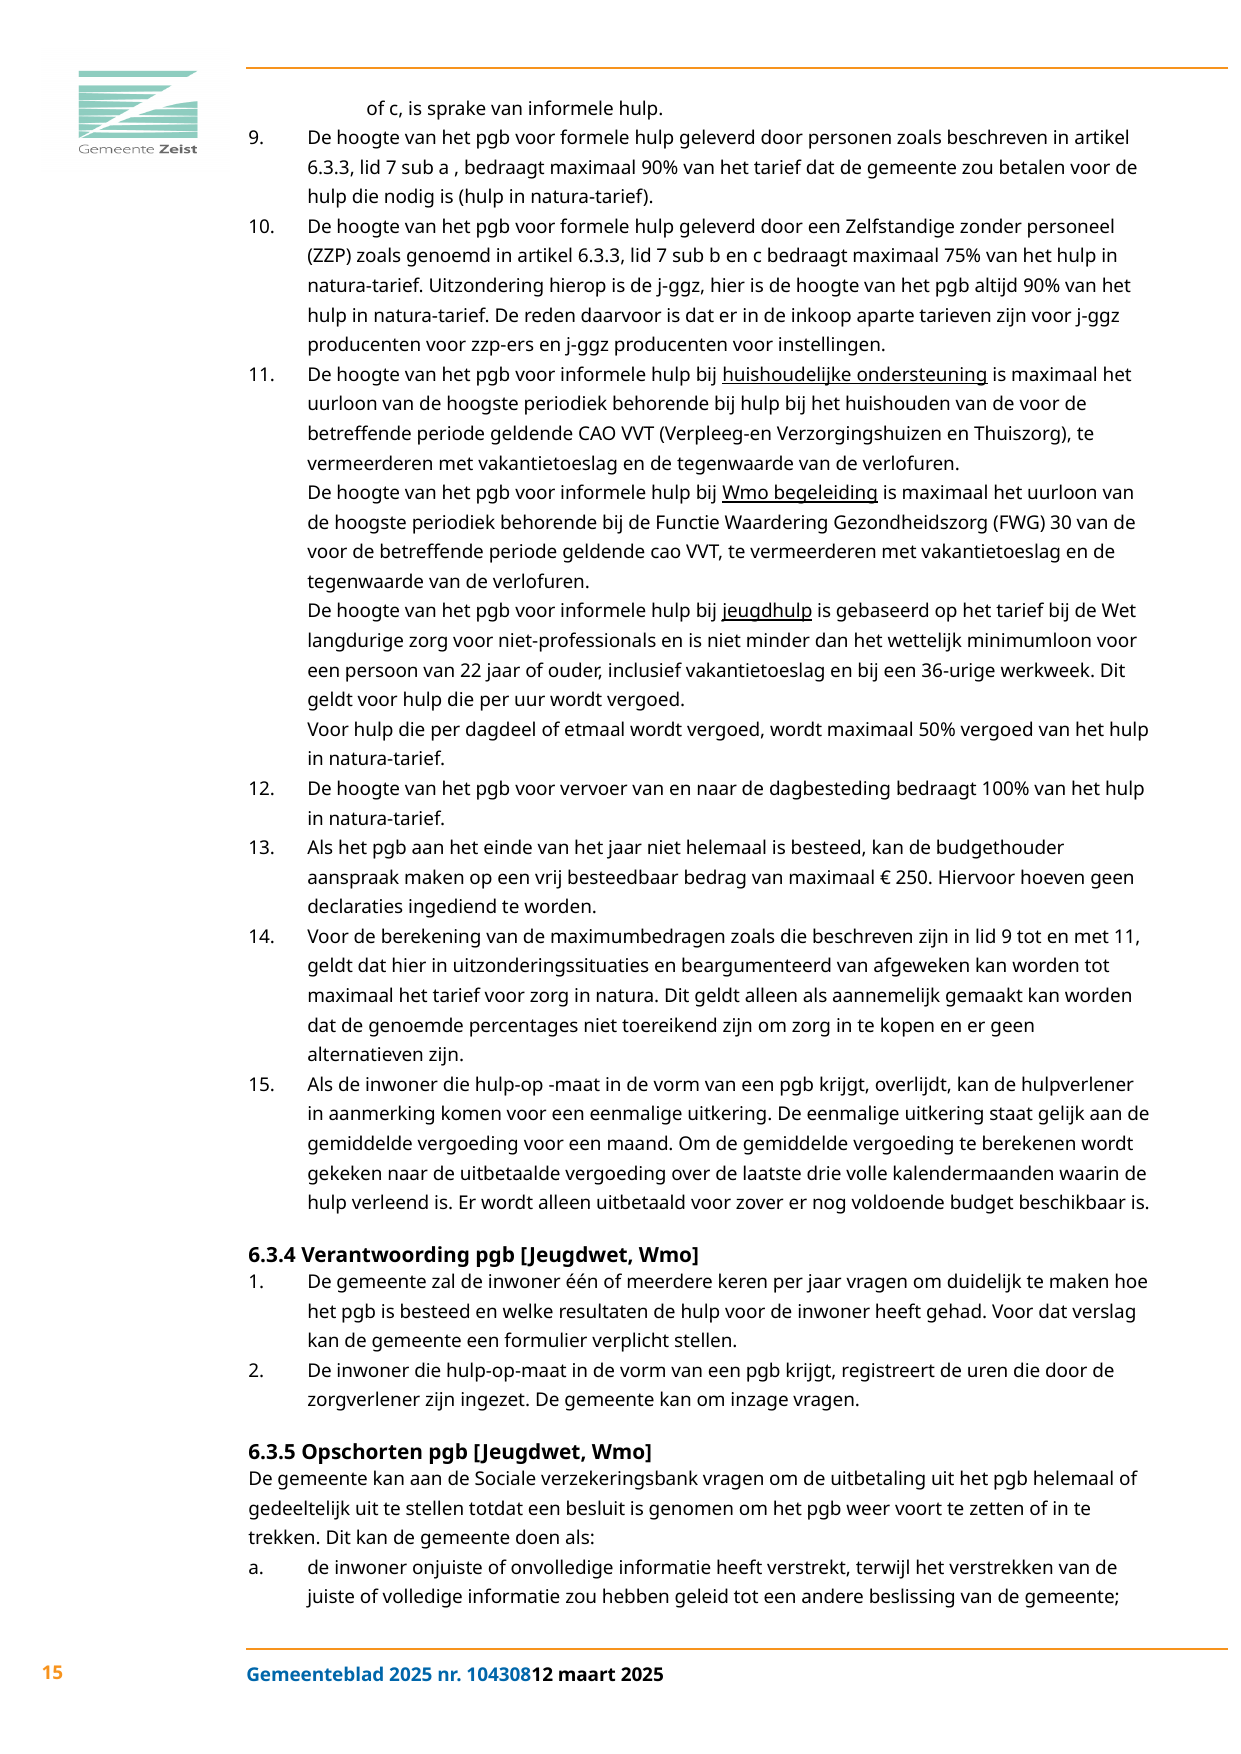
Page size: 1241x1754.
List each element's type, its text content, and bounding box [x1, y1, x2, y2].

picture [41, 47, 231, 172]
list Voor hulp die per dagdeel of etmaal wordt vergoed, wordt maximaal 50% vergoed van het hulp in natura-tarief. [248, 716, 1152, 771]
list De hoogte van het pgb voor informele hulp bij Wmo begeleiding is maximaal het uurloon van de hoogste periodiek behorende bij de Functie Waardering Gezondheidszorg (FWG) 30 van de voor de betreffende periode geldende cao VVT, te vermeerderen met vakantietoeslag en de tegenwaarde van de verlofuren. [248, 479, 1152, 594]
list De hoogte van het pgb voor formele hulp geleverd door een Zelfstandige zonder personeel (ZZP) zoals genoemd in artikel 6.3.3, lid 7 sub b en c bedraagt maximaal 75% van het hulp in natura-tarief. Uitzondering hierop is de j-ggz, hier is de hoogte van het pgb altijd 90% van het hulp in natura-tarief. De reden daarvoor is dat er in de inkoop aparte tarieven zijn voor j-ggz producenten voor zzp-ers en j-ggz producenten voor instellingen. [248, 213, 1152, 357]
text 6.3.5 Opschorten pgb [Jeugdwet, Wmo] [248, 1437, 1152, 1465]
text De gemeente kan aan de Sociale verzekeringsbank vragen om de uitbetaling uit het pgb helemaal of gedeeltelijk uit te stellen totdat een besluit is genomen om het pgb weer voort te zetten of in te trekken. Dit kan de gemeente doen als: [248, 1465, 1152, 1550]
list De hoogte van het pgb voor vervoer van en naar de dagbesteding bedraagt 100% van het hulp in natura-tarief. [248, 775, 1152, 831]
list Voor de berekening van de maximumbedragen zoals die beschreven zijn in lid 9 tot en met 11, geldt dat hier in uitzonderingssituaties en beargumenteerd van afgeweken kan worden tot maximaal het tarief voor zorg in natura. Dit geldt alleen als aannemelijk gemaakt kan worden dat de genoemde percentages niet toereikend zijn om zorg in te kopen en er geen alternatieven zijn. [248, 923, 1152, 1067]
list de inwoner onjuiste of onvolledige informatie heeft verstrekt, terwijl het verstrekken van de juiste of volledige informatie zou hebben geleid tot een andere beslissing van de gemeente; [248, 1554, 1152, 1609]
list Als het pgb aan het einde van het jaar niet helemaal is besteed, kan de budgethouder aanspraak maken op een vrij besteedbaar bedrag van maximaal € 250. Hiervoor hoeven geen declaraties ingediend te worden. [248, 834, 1152, 919]
list Als de inwoner die hulp-op -maat in de vorm van een pgb krijgt, overlijdt, kan de hulpverlener in aanmerking komen voor een eenmalige uitkering. De eenmalige uitkering staat gelijk aan de gemiddelde vergoeding voor een maand. Om de gemiddelde vergoeding te berekenen wordt gekeken naar de uitbetaalde vergoeding over de laatste drie volle kalendermaanden waarin de hulp verleend is. Er wordt alleen uitbetaald voor zover er nog voldoende budget beschikbaar is. [248, 1071, 1152, 1215]
list of c, is sprake van informele hulp. [307, 95, 1152, 121]
list De hoogte van het pgb voor informele hulp bij huishoudelijke ondersteuning is maximaal het uurloon van de hoogste periodiek behorende bij hulp bij het huishouden van de voor de betreffende periode geldende CAO VVT (Verpleeg-en Verzorgingshuizen en Thuiszorg), te vermeerderen met vakantietoeslag en de tegenwaarde van de verlofuren. [248, 361, 1152, 476]
list De inwoner die hulp-op-maat in de vorm van een pgb krijgt, registreert de uren die door de zorgverlener zijn ingezet. De gemeente kan om inzage vragen. [248, 1357, 1152, 1412]
list De hoogte van het pgb voor informele hulp bij jeugdhulp is gebaseerd op het tarief bij de Wet langdurige zorg voor niet-professionals en is niet minder dan het wettelijk minimumloon voor een persoon van 22 jaar of ouder, inclusief vakantietoeslag en bij een 36-urige werkweek. Dit geldt voor hulp die per uur wordt vergoed. [248, 598, 1152, 712]
list De hoogte van het pgb voor formele hulp geleverd door personen zoals beschreven in artikel 6.3.3, lid 7 sub a , bedraagt maximaal 90% van het tarief dat de gemeente zou betalen voor de hulp die nodig is (hulp in natura-tarief). [248, 124, 1152, 209]
list De gemeente zal de inwoner één of meerdere keren per jaar vragen om duidelijk te maken hoe het pgb is besteed en welke resultaten de hulp voor de inwoner heeft gehad. Voor dat verslag kan de gemeente een formulier verplicht stellen. [248, 1268, 1152, 1353]
text 6.3.4 Verantwoording pgb [Jeugdwet, Wmo] [248, 1240, 1152, 1268]
